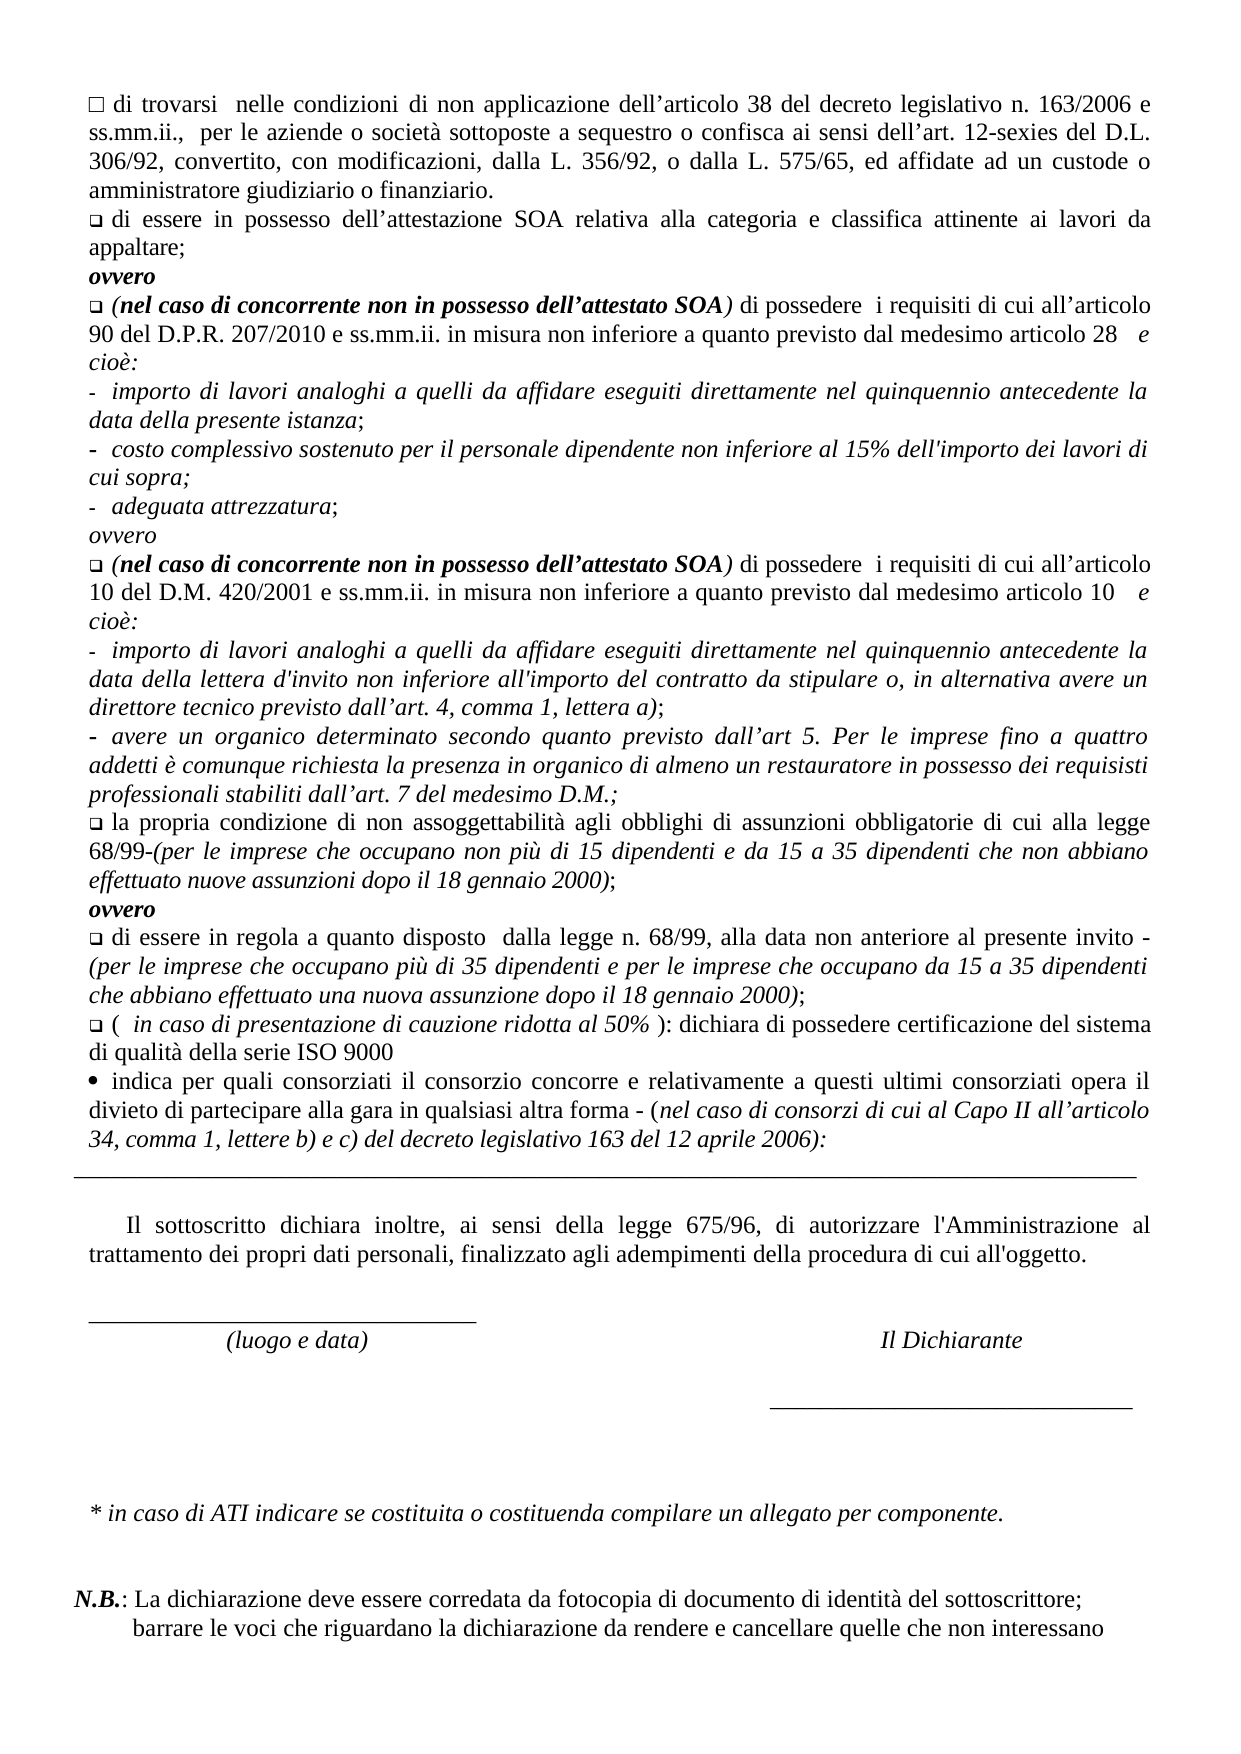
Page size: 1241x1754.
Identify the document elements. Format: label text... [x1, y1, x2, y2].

text N.B.: La dichiarazione deve essere corredata da fotocopia di documento di identità del sottoscrittore; [74, 1584, 1152, 1613]
list costo complessivo sostenuto per il personale dipendente non inferiore al 15% dell'importo dei lavori di cui sopra; [89, 434, 1152, 491]
list ( in caso di presentazione di cauzione ridotta al 50% ): dichiara di possedere certificazione del sistema di qualità della serie ISO 9000 [89, 1009, 1152, 1066]
list di essere in possesso dell’attestazione SOA relativa alla categoria e classifica attinente ai lavori da appaltare; [89, 204, 1152, 261]
list (nel caso di concorrente non in possesso dell’attestato SOA) di possedere i requisiti di cui all’articolo 10 del D.M. 420/2001 e ss.mm.ii. in misura non inferiore a quanto previsto dal medesimo articolo 10 e cioè: [89, 549, 1152, 635]
list avere un organico determinato secondo quanto previsto dall’art 5. Per le imprese fino a quattro addetti è comunque richiesta la presenza in organico di almeno un restauratore in possesso dei requisisti professionali stabiliti dall’art. 7 del medesimo D.M.; [89, 721, 1152, 807]
text _______________________________ [89, 1297, 1152, 1325]
text (luogo e data) Il Dichiarante [89, 1325, 1152, 1354]
text * in caso di ATI indicare se costituita o costituenda compilare un allegato per componente. [89, 1498, 1152, 1527]
text ovvero [89, 520, 1152, 549]
list (nel caso di concorrente non in possesso dell’attestato SOA) di possedere i requisiti di cui all’articolo 90 del D.P.R. 207/2010 e ss.mm.ii. in misura non inferiore a quanto previsto dal medesimo articolo 28 e cioè: [89, 290, 1152, 376]
text _____________________________ [89, 1383, 1152, 1412]
list importo di lavori analoghi a quelli da affidare eseguiti direttamente nel quinquennio antecedente la data della presente istanza; [89, 376, 1152, 434]
text Il sottoscritto dichiara inoltre, ai sensi della legge 675/96, di autorizzare l'Amministrazione al trattamento dei propri dati personali, finalizzato agli adempimenti della procedura di cui all'oggetto. [89, 1210, 1152, 1268]
list di essere in regola a quanto disposto dalla legge n. 68/99, alla data non anteriore al presente invito - (per le imprese che occupano più di 35 dipendenti e per le imprese che occupano da 15 a 35 dipendenti che abbiano effettuato una nuova assunzione dopo il 18 gennaio 2000); [89, 922, 1152, 1009]
text ovvero [89, 261, 1152, 290]
text □ di trovarsi nelle condizioni di non applicazione dell’articolo 38 del decreto legislativo n. 163/2006 e ss.mm.ii., per le aziende o società sottoposte a sequestro o confisca ai sensi dell’art. 12-sexies del D.L. 306/92, convertito, con modificazioni, dalla L. 356/92, o dalla L. 575/65, ed affidate ad un custode o amministratore giudiziario o finanziario. [89, 89, 1152, 204]
list la propria condizione di non assoggettabilità agli obblighi di assunzioni obbligatorie di cui alla legge 68/99-(per le imprese che occupano non più di 15 dipendenti e da 15 a 35 dipendenti che non abbiano effettuato nuove assunzioni dopo il 18 gennaio 2000); [89, 807, 1152, 894]
list importo di lavori analoghi a quelli da affidare eseguiti direttamente nel quinquennio antecedente la data della lettera d'invito non inferiore all'importo del contratto da stipulare o, in alternativa avere un direttore tecnico previsto dall’art. 4, comma 1, lettera a); [89, 635, 1152, 721]
text _____________________________________________________________________________________ [74, 1152, 1152, 1181]
list indica per quali consorziati il consorzio concorre e relativamente a questi ultimi consorziati opera il divieto di partecipare alla gara in qualsiasi altra forma - (nel caso di consorzi di cui al Capo II all’articolo 34, comma 1, lettere b) e c) del decreto legislativo 163 del 12 aprile 2006): [89, 1066, 1152, 1152]
text ovvero [89, 894, 1152, 922]
text barrare le voci che riguardano la dichiarazione da rendere e cancellare quelle che non interessano [89, 1613, 1152, 1642]
list adeguata attrezzatura; [89, 491, 1152, 520]
